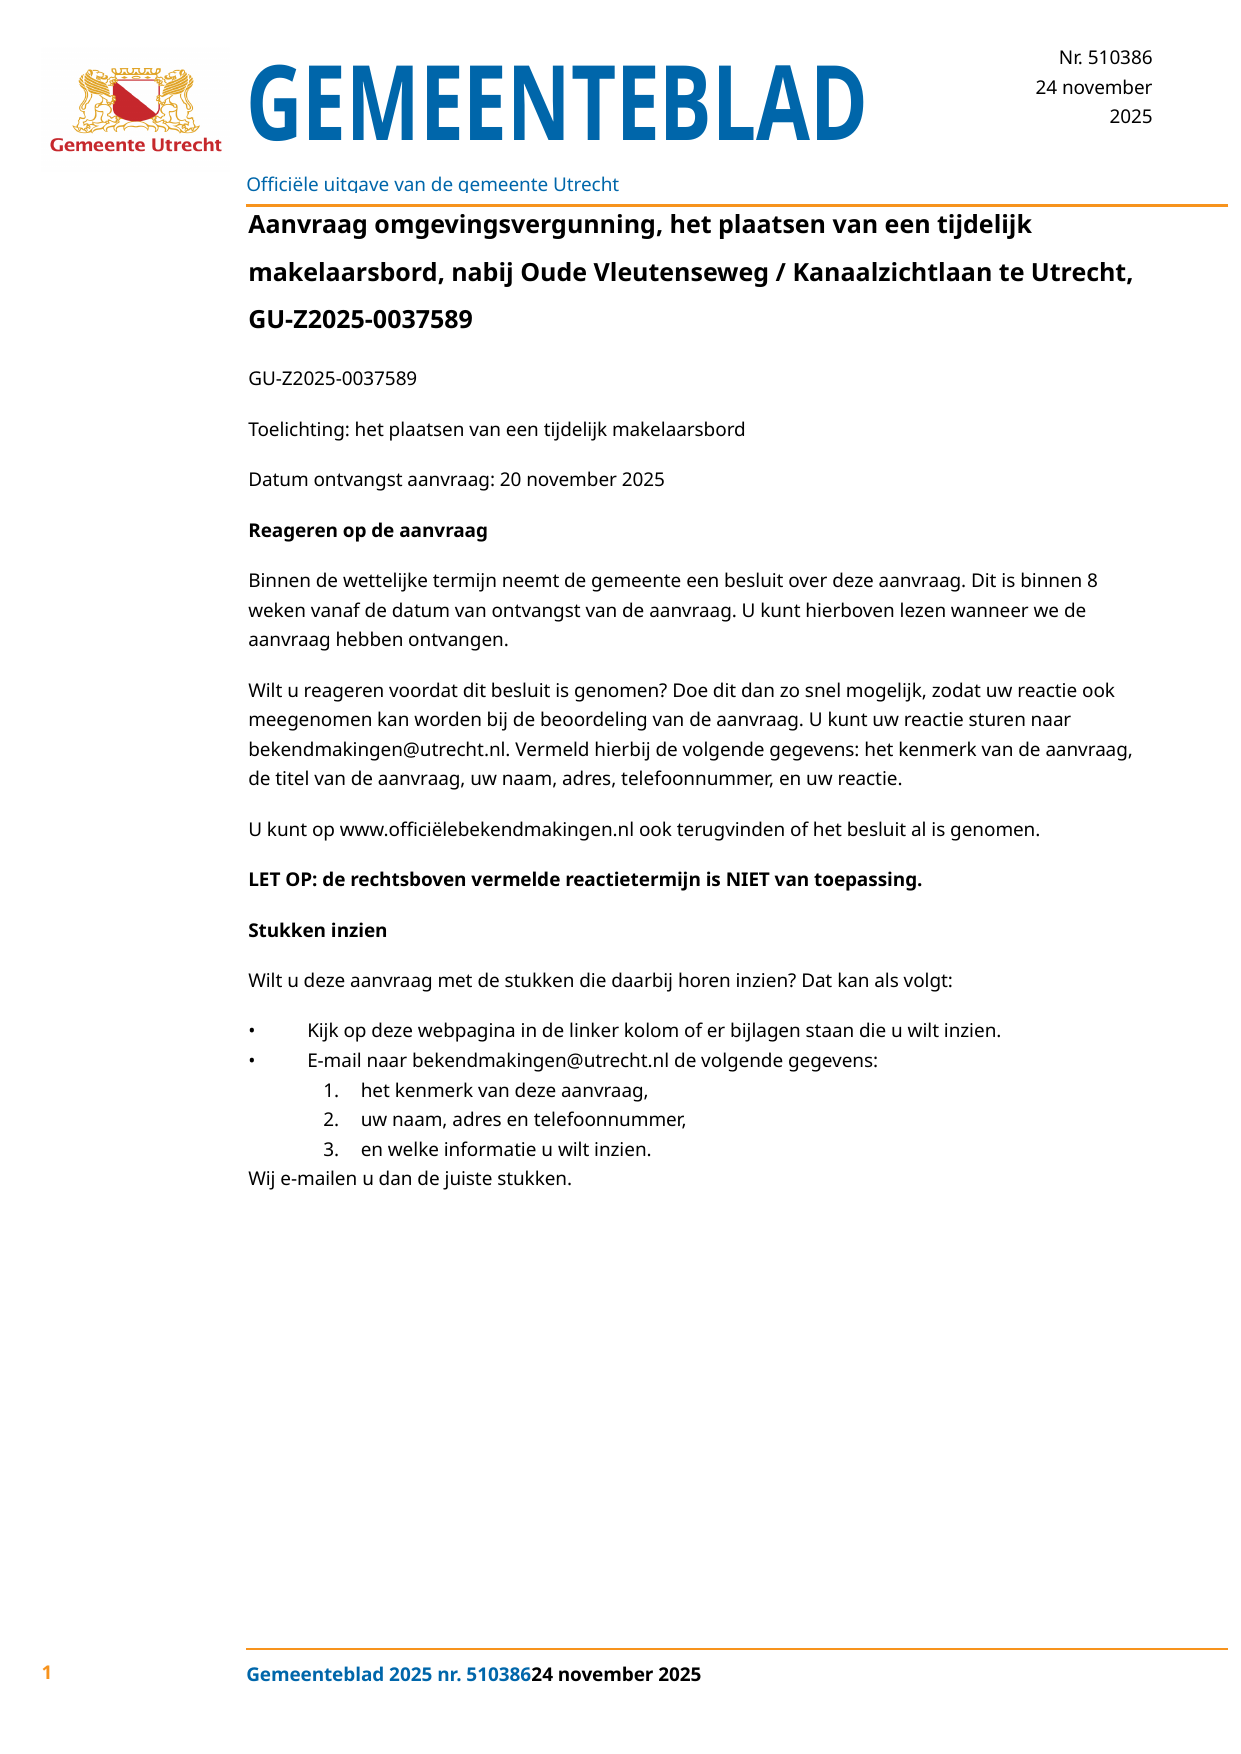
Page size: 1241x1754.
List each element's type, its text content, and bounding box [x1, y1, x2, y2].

text Toelichting: het plaatsen van een tijdelijk makelaarsbord [248, 416, 1152, 442]
text Stukken inzien [248, 917, 1152, 942]
text Wilt u reageren voordat dit besluit is genomen? Doe dit dan zo snel mogelijk, zodat uw reactie ook meegenomen kan worden bij de beoordeling van de aanvraag. U kunt uw reactie sturen naar bekendmakingen@utrecht.nl. Vermeld hierbij de volgende gegevens: het kenmerk van de aanvraag, de titel van de aanvraag, uw naam, adres, telefoonnummer, en uw reactie. [248, 677, 1152, 791]
text Aanvraag omgevingsvergunning, het plaatsen van een tijdelijk makelaarsbord, nabij Oude Vleutenseweg / Kanaalzichtlaan te Utrecht, GU-Z2025-0037589 [248, 207, 1152, 336]
picture [41, 47, 231, 172]
list E-mail naar bekendmakingen@utrecht.nl de volgende gegevens: [248, 1047, 1152, 1073]
text Wij e-mailen u dan de juiste stukken. [248, 1166, 1152, 1191]
text Wilt u deze aanvraag met de stukken die daarbij horen inzien? Dat kan als volgt: [248, 967, 1152, 993]
list en welke informatie u wilt inzien. [323, 1136, 1152, 1162]
list het kenmerk van deze aanvraag, [323, 1077, 1152, 1102]
text Reageren op de aanvraag [248, 517, 1152, 542]
list uw naam, adres en telefoonnummer, [323, 1106, 1152, 1132]
text U kunt op www.officiëlebekendmakingen.nl ook terugvinden of het besluit al is genomen. [248, 816, 1152, 842]
list Kijk op deze webpagina in de linker kolom of er bijlagen staan die u wilt inzien. [248, 1018, 1152, 1043]
text LET OP: de rechtsboven vermelde reactietermijn is NIET van toepassing. [248, 866, 1152, 892]
text Binnen de wettelijke termijn neemt de gemeente een besluit over deze aanvraag. Dit is binnen 8 weken vanaf de datum van ontvangst van de aanvraag. U kunt hierboven lezen wanneer we de aanvraag hebben ontvangen. [248, 567, 1152, 652]
text Datum ontvangst aanvraag: 20 november 2025 [248, 466, 1152, 492]
text GU-Z2025-0037589 [248, 366, 1152, 391]
